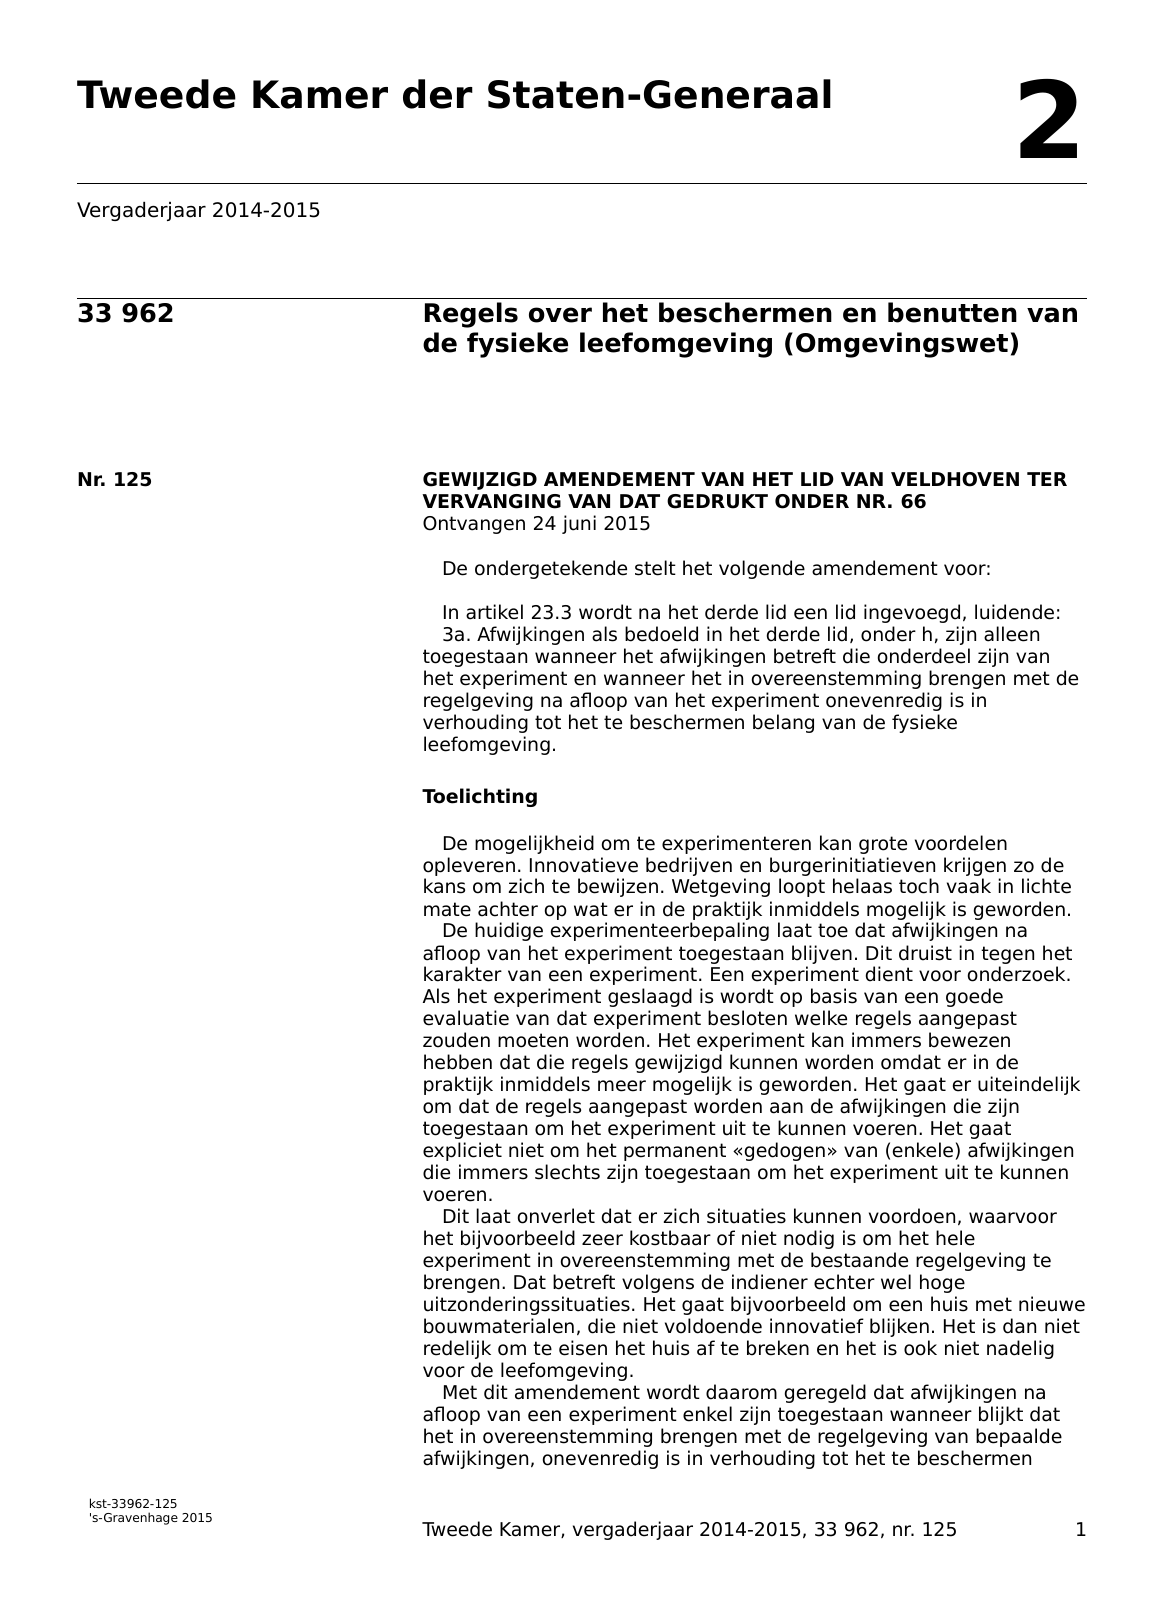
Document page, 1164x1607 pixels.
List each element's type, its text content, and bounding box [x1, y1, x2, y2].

subtitle 33 962 Regels over het beschermen en benutten van de fysieke leefomgeving (Omgevingswet) [77, 299, 1087, 358]
table_header Tweede Kamer der Staten-Generaal [77, 59, 886, 183]
table_cell Vergaderjaar 2014-2015 [77, 184, 1087, 298]
text 3a. Afwijkingen als bedoeld in het derde lid, onder h, zijn alleen toegestaan wanneer het afwijkingen betreft die onderdeel zijn van het experiment en wanneer het in overeenstemming brengen met de regelgeving na afloop van het experiment onevenredig is in verhouding tot het te beschermen belang van de fysieke leefomgeving. [422, 624, 1087, 756]
text 's-Gravenhage 2015 [88, 1511, 323, 1525]
text kst-33962-125 [88, 1497, 323, 1511]
subtitle Nr. 125 GEWIJZIGD AMENDEMENT VAN HET LID VAN VELDHOVEN TER VERVANGING VAN DAT GEDRUKT ONDER NR. 66 [77, 469, 1087, 513]
text Met dit amendement wordt daarom geregeld dat afwijkingen na afloop van een experiment enkel zijn toegestaan wanneer blijkt dat het in overeenstemming brengen met de regelgeving van bepaalde afwijkingen, onevenredig is in verhouding tot het te beschermen [422, 1382, 1087, 1470]
text De mogelijkheid om te experimenteren kan grote voordelen opleveren. Innovatieve bedrijven en burgerinitiatieven krijgen zo de kans om zich te bewijzen. Wetgeving loopt helaas toch vaak in lichte mate achter op wat er in de praktijk inmiddels mogelijk is geworden. [422, 832, 1087, 920]
subtitle Toelichting [422, 786, 1087, 807]
text De ondergetekende stelt het volgende amendement voor: [422, 557, 1087, 579]
table_header 2 [886, 59, 1087, 183]
text In artikel 23.3 wordt na het derde lid een lid ingevoegd, luidende: [422, 602, 1087, 624]
text De huidige experimenteerbepaling laat toe dat afwijkingen na afloop van het experiment toegestaan blijven. Dit druist in tegen het karakter van een experiment. Een experiment dient voor onderzoek. Als het experiment geslaagd is wordt op basis van een goede evaluatie van dat experiment besloten welke regels aangepast zouden moeten worden. Het experiment kan immers bewezen hebben dat die regels gewijzigd kunnen worden omdat er in de praktijk inmiddels meer mogelijk is geworden. Het gaat er uiteindelijk om dat de regels aangepast worden aan de afwijkingen die zijn toegestaan om het experiment uit te kunnen voeren. Het gaat expliciet niet om het permanent «gedogen» van (enkele) afwijkingen die immers slechts zijn toegestaan om het experiment uit te kunnen voeren. [422, 920, 1087, 1206]
text Dit laat onverlet dat er zich situaties kunnen voordoen, waarvoor het bijvoorbeeld zeer kostbaar of niet nodig is om het hele experiment in overeenstemming met de bestaande regelgeving te brengen. Dat betreft volgens de indiener echter wel hoge uitzonderingssituaties. Het gaat bijvoorbeeld om een huis met nieuwe bouwmaterialen, die niet voldoende innovatief blijken. Het is dan niet redelijk om te eisen het huis af te breken en het is ook niet nadelig voor de leefomgeving. [422, 1206, 1087, 1382]
text Ontvangen 24 juni 2015 [422, 513, 1087, 535]
